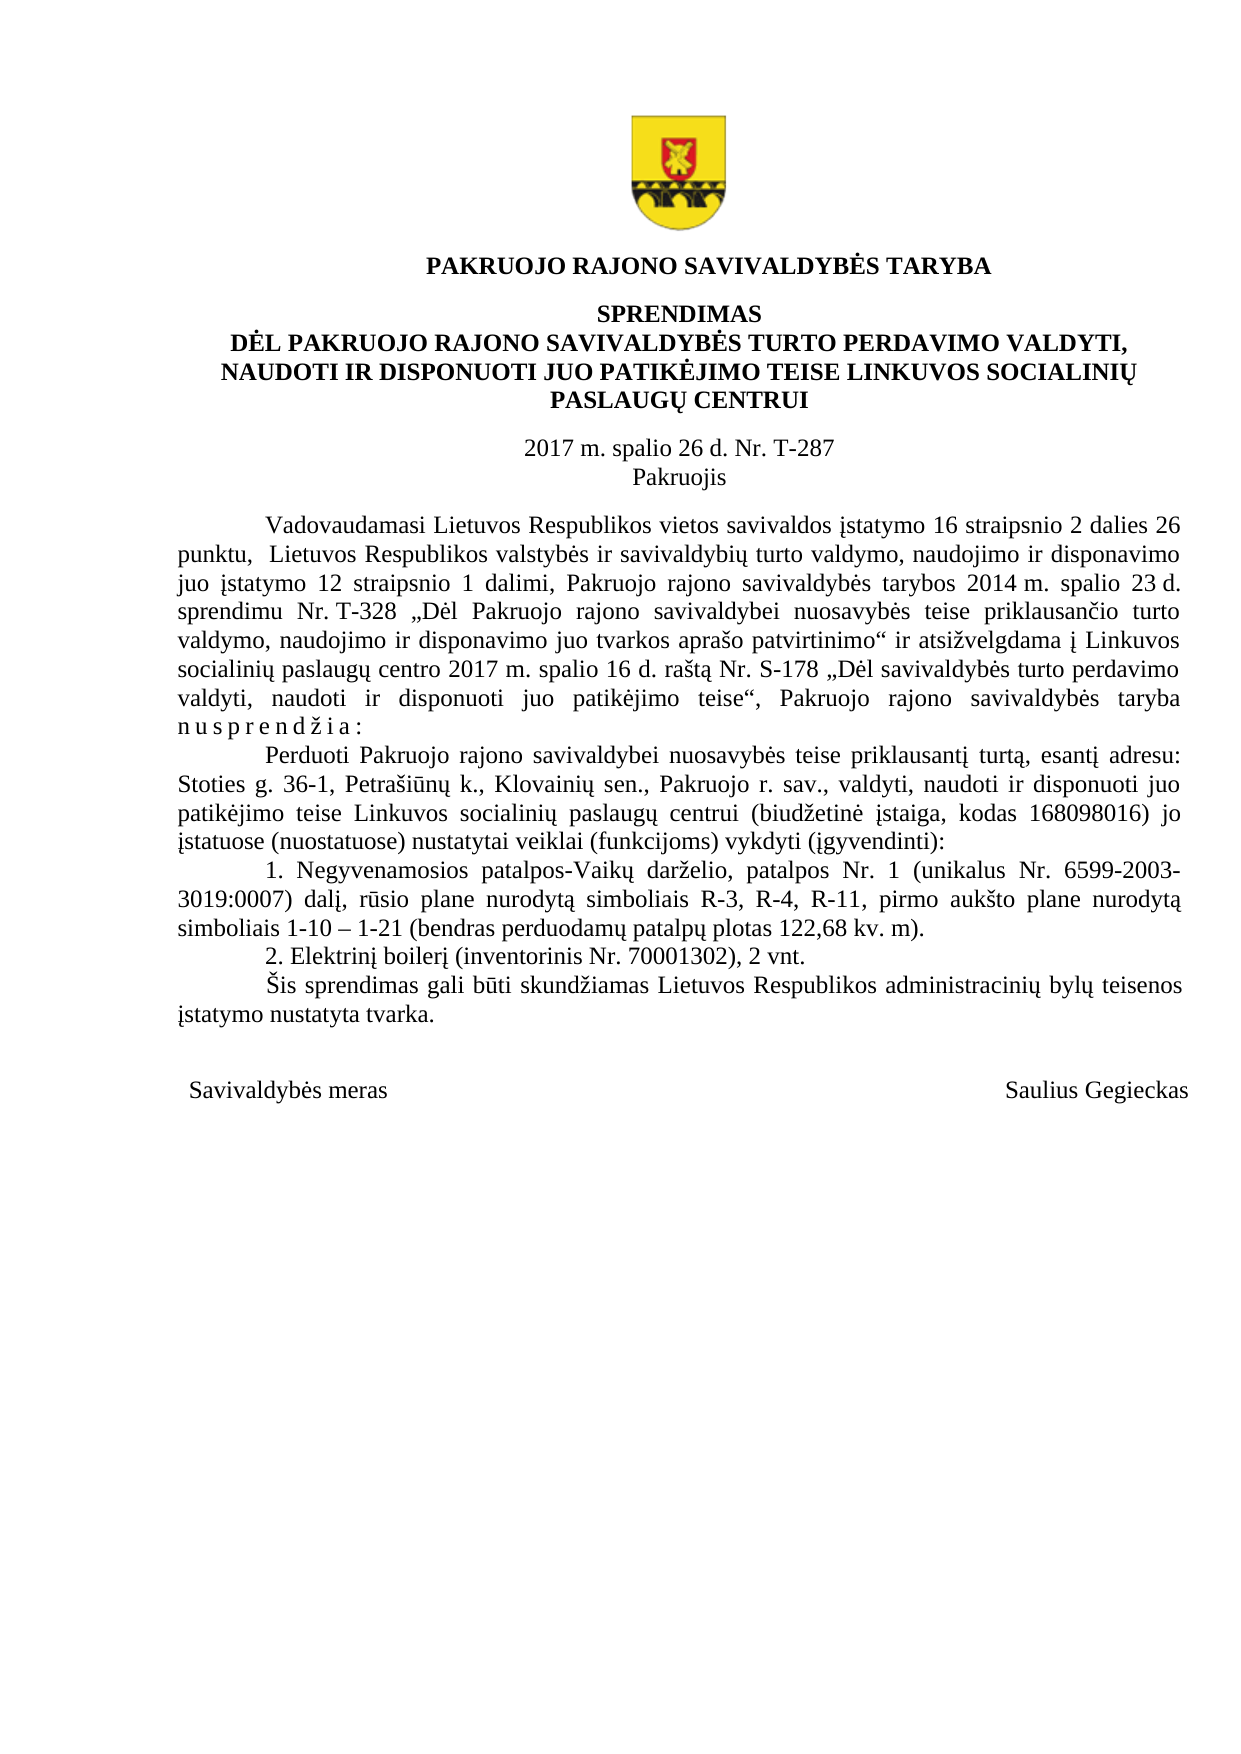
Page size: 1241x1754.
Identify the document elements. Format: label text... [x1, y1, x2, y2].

text Pakruojis [177, 462, 1181, 491]
table_header Saulius Gegieckas [673, 1076, 1181, 1104]
subtitle SPRENDIMAS [177, 299, 1181, 328]
text 2. Elektrinį boilerį (inventorinis Nr. 70001302), 2 vnt. [177, 941, 1181, 970]
text Vadovaudamasi Lietuvos Respublikos vietos savivaldos įstatymo 16 straipsnio 2 dalies 26 punktu, Lietuvos Respublikos valstybės ir savivaldybių turto valdymo, naudojimo ir disponavimo juo įstatymo 12 straipsnio 1 dalimi, Pakruojo rajono savivaldybės tarybos 2014 m. spalio 23 d. sprendimu Nr. T-328 „Dėl Pakruojo rajono savivaldybei nuosavybės teise priklausančio turto valdymo, naudojimo ir disponavimo juo tvarkos aprašo patvirtinimo“ ir atsižvelgdama į Linkuvos socialinių paslaugų centro 2017 m. spalio 16 d. raštą Nr. S-178 „Dėl savivaldybės turto perdavimo valdyti, naudoti ir disponuoti juo patikėjimo teise“, Pakruojo rajono savivaldybės taryba nusprendžia: [177, 510, 1181, 740]
table_header [177, 1162, 1230, 1191]
text PAKRUOJO RAJONO SAVIVALDYBĖS TARYBA [177, 251, 1181, 280]
table_header Savivaldybės meras [177, 1076, 673, 1104]
text 1. Negyvenamosios patalpos-Vaikų darželio, patalpos Nr. 1 (unikalus Nr. 6599-2003-3019:0007) dalį, rūsio plane nurodytą simboliais R-3, R-4, R-11, pirmo aukšto plane nurodytą simboliais 1-10 – 1-21 (bendras perduodamų patalpų plotas 122,68 kv. m). [177, 855, 1181, 941]
text Perduoti Pakruojo rajono savivaldybei nuosavybės teise priklausantį turtą, esantį adresu: Stoties g. 36-1, Petrašiūnų k., Klovainių sen., Pakruojo r. sav., valdyti, naudoti ir disponuoti juo patikėjimo teise Linkuvos socialinių paslaugų centrui (biudžetinė įstaiga, kodas 168098016) jo įstatuose (nuostatuose) nustatytai veiklai (funkcijoms) vykdyti (įgyvendinti): [177, 740, 1181, 855]
text 2017 m. spalio 26 d. Nr. T-287 [177, 433, 1181, 462]
table_header [1230, 1162, 1240, 1191]
text Šis sprendimas gali būti skundžiamas Lietuvos Respublikos administracinių bylų teisenos įstatymo nustatyta tvarka. [177, 970, 1183, 1028]
text DĖL PAKRUOJO RAJONO SAVIVALDYBĖS TURTO PERDAVIMO VALDYTI, NAUDOTI IR DISPONUOTI JUO PATIKĖJIMO TEISE LINKUVOS SOCIALINIŲ PASLAUGŲ CENTRUI [177, 328, 1181, 414]
